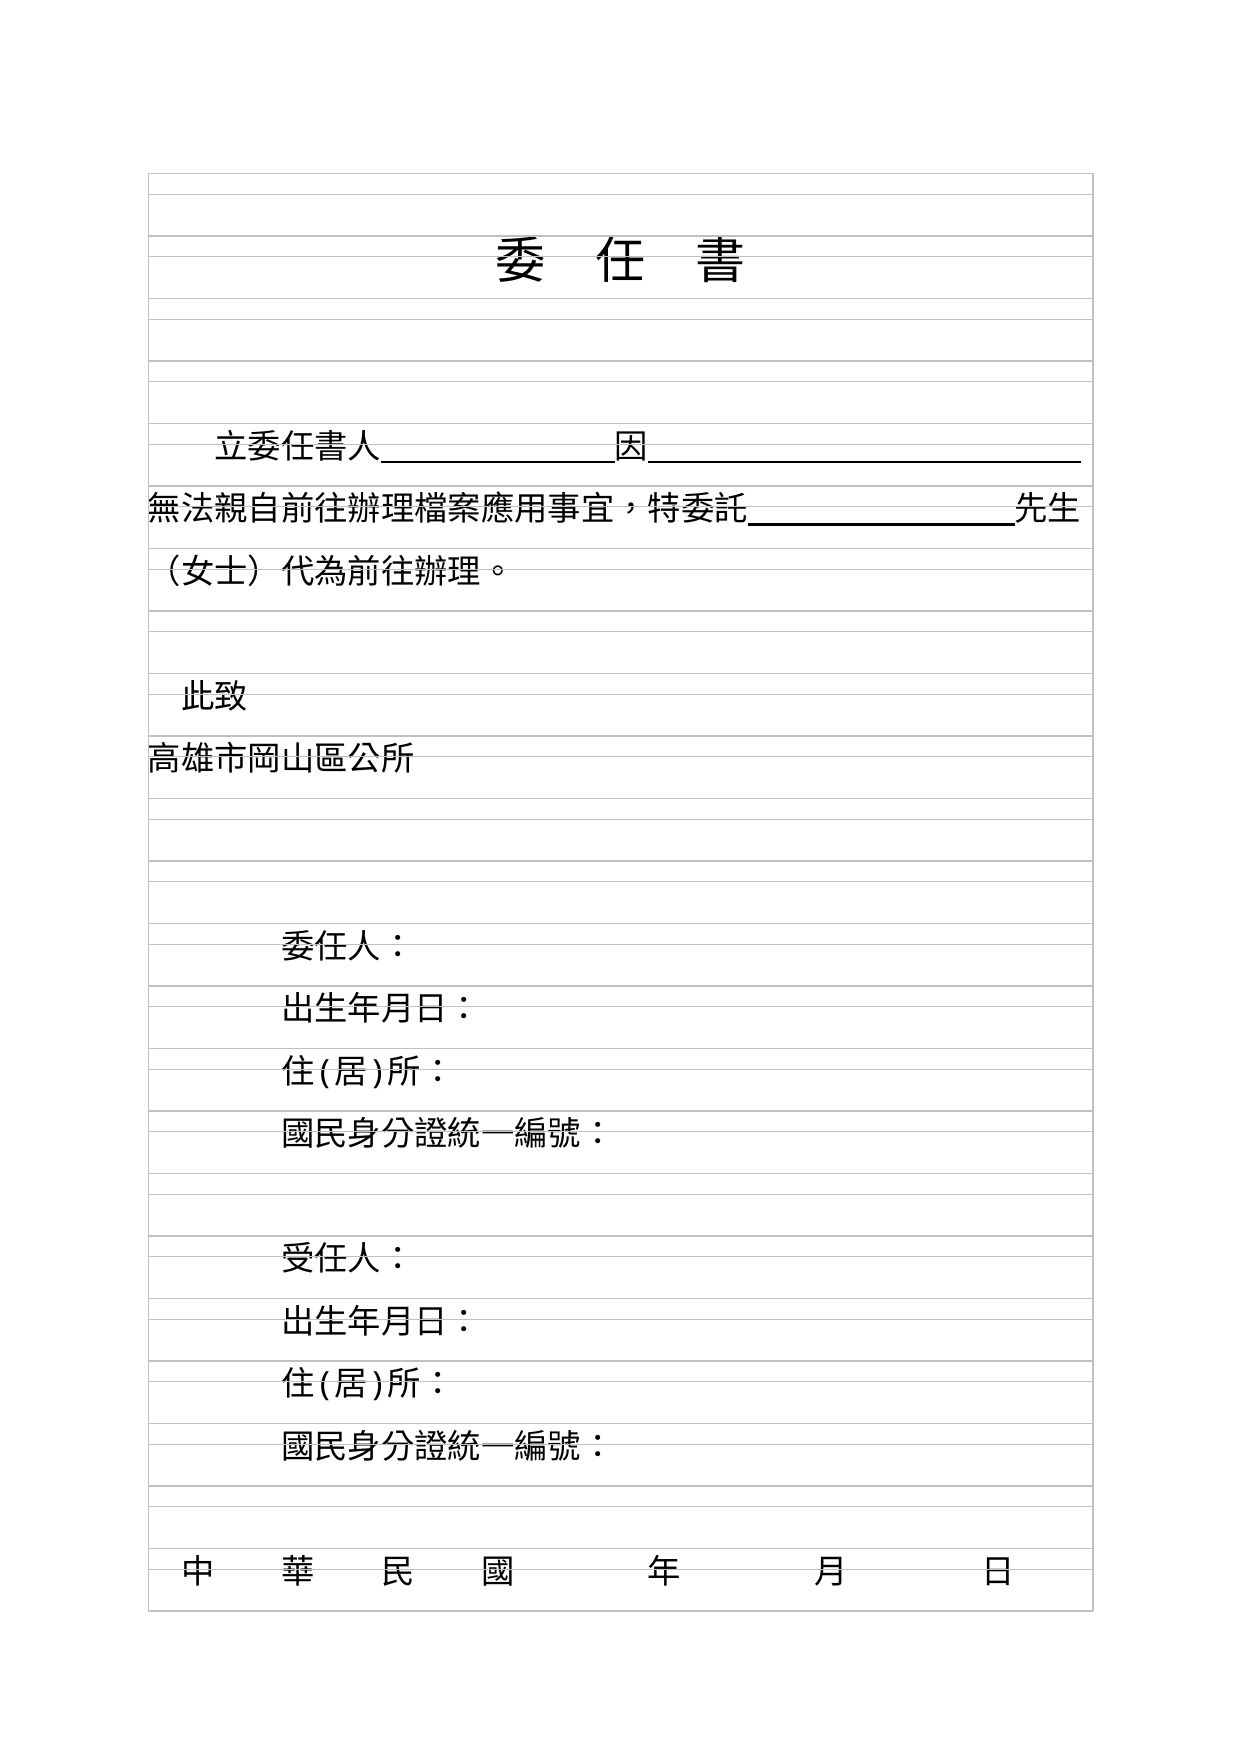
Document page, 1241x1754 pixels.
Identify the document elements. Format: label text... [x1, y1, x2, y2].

subtitle 立委任書人 因 無法親自前往辦理檔案應用事宜，特委託 先生（女士）代為前往辦理。 [149, 570, 1092, 590]
subtitle 國民身分證統一編號： [286, 1445, 309, 1457]
subtitle 立委任書人 因 無法親自前往辦理檔案應用事宜，特委託 先生（女士）代為前往辦理。 [149, 445, 1092, 485]
subtitle 高雄市岡山區公所 [149, 737, 1092, 756]
subtitle 立委任書人 因 無法親自前往辦理檔案應用事宜，特委託 先生（女士）代為前往辦理。 [149, 507, 1092, 548]
subtitle 立委任書人 因 無法親自前往辦理檔案應用事宜，特委託 先生（女士）代為前往辦理。 [149, 549, 1092, 569]
subtitle 委任人： [149, 945, 1092, 965]
subtitle 受任人： [149, 1237, 1092, 1256]
subtitle 住(居)所： [149, 1362, 1092, 1381]
subtitle 住(居)所： [149, 1382, 1092, 1402]
subtitle 立委任書人 因 無法親自前往辦理檔案應用事宜，特委託 先生（女士）代為前往辦理。 [149, 424, 1092, 444]
subtitle 中 華 民 國 年 月 日 [486, 1570, 509, 1582]
subtitle 此致 [234, 689, 242, 694]
subtitle 住(居)所： [149, 1070, 1092, 1090]
subtitle 委 任 書 [522, 237, 609, 256]
subtitle 出生年月日： [149, 987, 1092, 1006]
subtitle 委 任 書 [149, 257, 1092, 298]
subtitle 委 任 書 [608, 237, 718, 256]
subtitle 委任人： [149, 902, 1092, 923]
subtitle 出生年月日： [422, 1310, 439, 1319]
subtitle 出生年月日： [149, 1299, 1092, 1319]
subtitle 高雄市岡山區公所 [149, 757, 1092, 777]
subtitle 委 任 書 [722, 237, 1092, 256]
subtitle 受任人： [149, 1257, 1092, 1277]
subtitle 國民身分證統一編號： [149, 1090, 1092, 1110]
subtitle 出生年月日： [422, 1008, 439, 1018]
subtitle 委 任 書 [149, 183, 1092, 194]
subtitle 國民身分證統一編號： [149, 1112, 1092, 1131]
subtitle 住(居)所： [149, 1027, 1092, 1048]
subtitle 住(居)所： [149, 1340, 1092, 1360]
subtitle 國民身分證統一編號： [149, 1132, 1092, 1152]
subtitle 委 任 書 [149, 299, 1092, 308]
subtitle 出生年月日： [422, 1321, 439, 1331]
subtitle 中 華 民 國 年 月 日 [149, 1549, 1092, 1569]
subtitle 此致 [149, 674, 1092, 694]
subtitle 委 任 書 [511, 267, 529, 273]
subtitle 立委任書人 因 無法親自前往辦理檔案應用事宜，特委託 先生（女士）代為前往辦理。 [149, 402, 1092, 423]
subtitle 出生年月日： [149, 965, 1092, 985]
subtitle 住(居)所： [149, 1049, 1092, 1069]
subtitle 此致 [149, 652, 1092, 673]
subtitle 立委任書人 因 無法親自前往辦理檔案應用事宜，特委託 先生（女士）代為前往辦理。 [149, 487, 1092, 506]
subtitle 出生年月日： [149, 1007, 1092, 1027]
subtitle 受任人： [149, 1215, 1092, 1235]
subtitle 高雄市岡山區公所 [252, 746, 275, 756]
subtitle 出生年月日： [422, 997, 439, 1006]
subtitle 中 華 民 國 年 月 日 [149, 1570, 1092, 1590]
subtitle 委 任 書 [149, 195, 1092, 235]
subtitle 出生年月日： [149, 1320, 1092, 1340]
subtitle 委任人： [149, 924, 1092, 944]
subtitle 高雄市岡山區公所 [149, 715, 1092, 735]
subtitle 國民身分證統一編號： [286, 1132, 309, 1144]
subtitle 國民身分證統一編號： [149, 1402, 1092, 1423]
subtitle 國民身分證統一編號： [149, 1445, 1092, 1465]
subtitle 國民身分證統一編號： [149, 1424, 1092, 1444]
subtitle 出生年月日： [149, 1277, 1092, 1298]
subtitle 中 華 民 國 年 月 日 [149, 1527, 1092, 1548]
subtitle 此致 [149, 695, 1092, 715]
subtitle 委 任 書 [149, 237, 525, 256]
